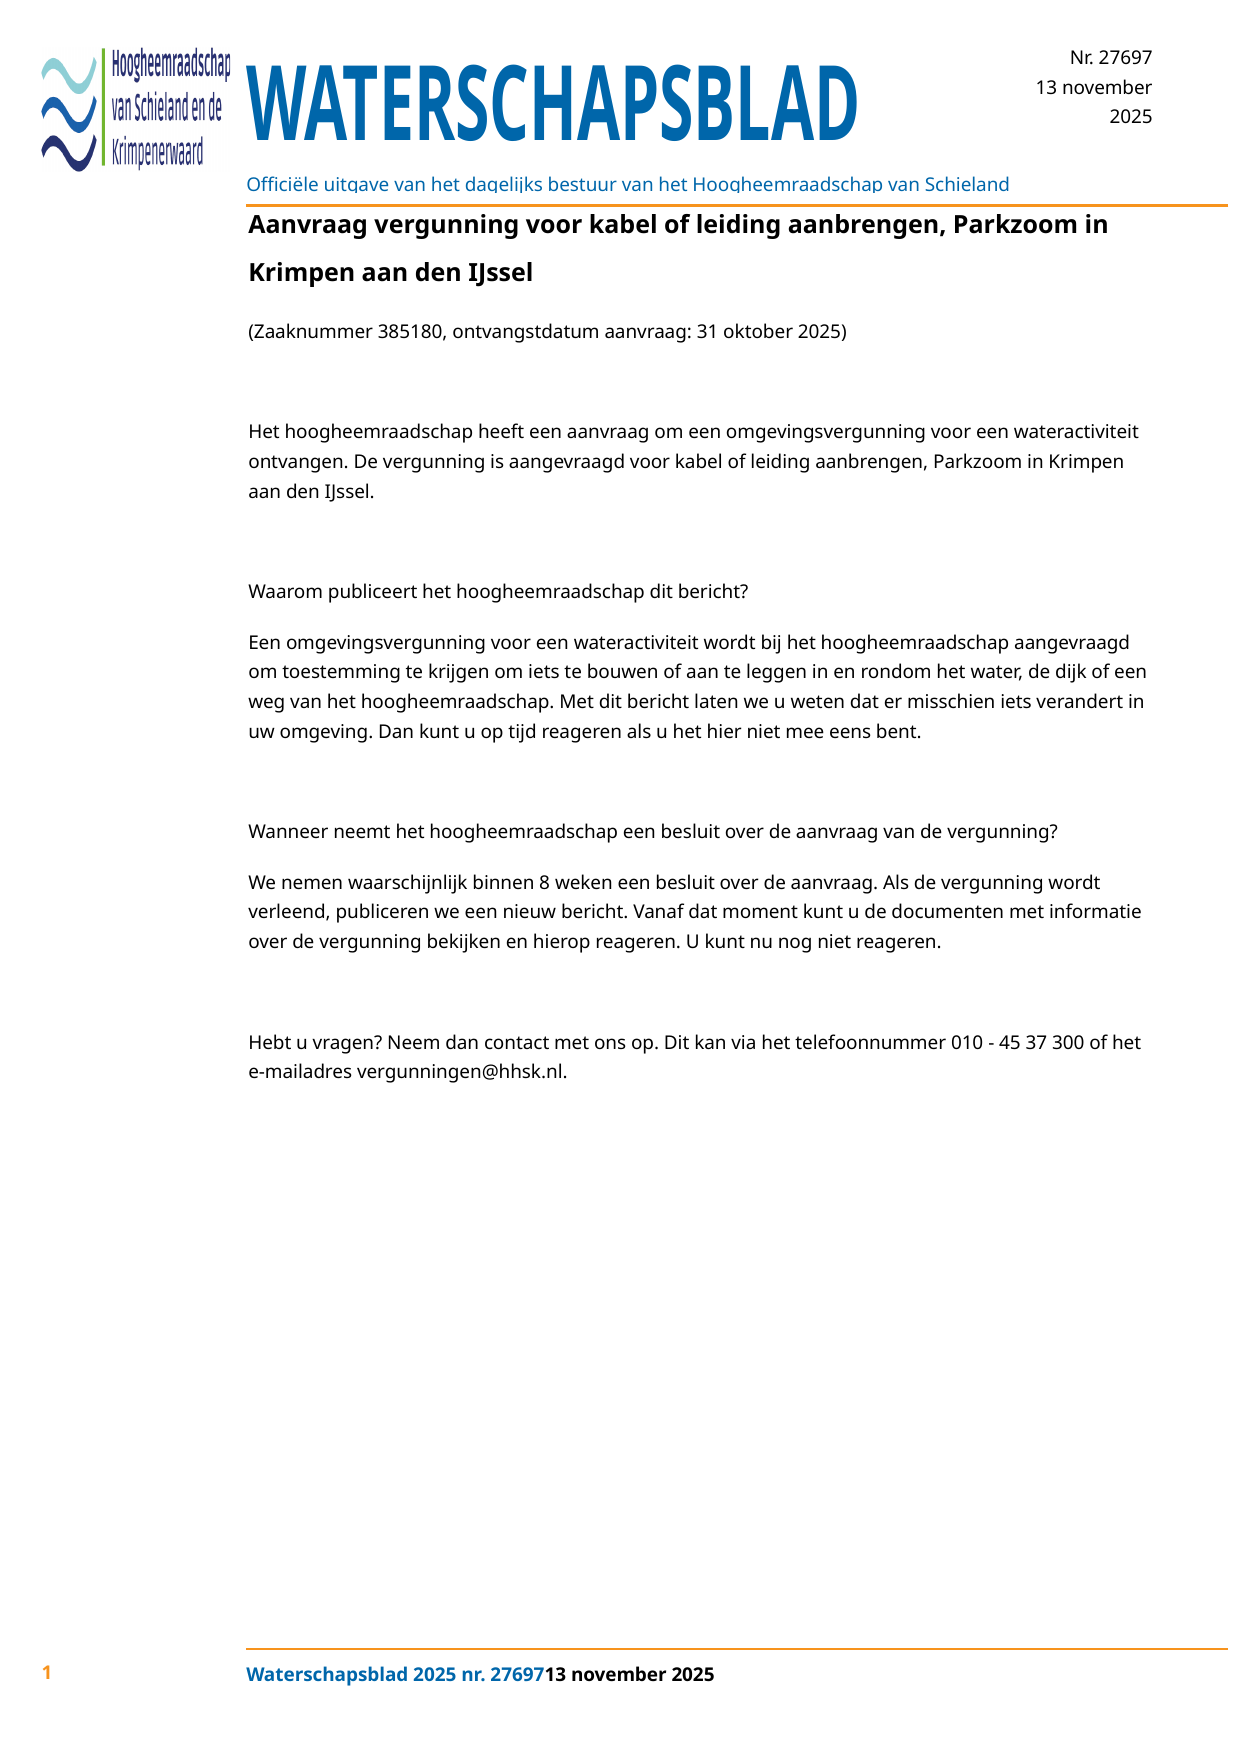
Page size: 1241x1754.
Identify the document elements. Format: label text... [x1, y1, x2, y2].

text Het hoogheemraadschap heeft een aanvraag om een omgevingsvergunning voor een wateractiviteit ontvangen. De vergunning is aangevraagd voor kabel of leiding aanbrengen, Parkzoom in Krimpen aan den IJssel. [248, 419, 1152, 504]
text (Zaaknummer 385180, ontvangstdatum aanvraag: 31 oktober 2025) [248, 318, 1152, 344]
text Aanvraag vergunning voor kabel of leiding aanbrengen, Parkzoom in Krimpen aan den IJssel [248, 207, 1152, 288]
text Wanneer neemt het hoogheemraadschap een besluit over de aanvraag van de vergunning? [248, 819, 1152, 844]
text Waarom publiceert het hoogheemraadschap dit bericht? [248, 579, 1152, 604]
text Hebt u vragen? Neem dan contact met ons op. Dit kan via het telefoonnummer 010 - 45 37 300 of het e-mailadres vergunningen@hhsk.nl. [248, 1029, 1152, 1084]
text We nemen waarschijnlijk binnen 8 weken een besluit over de aanvraag. Als de vergunning wordt verleend, publiceren we een nieuw bericht. Vanaf dat moment kunt u de documenten met informatie over de vergunning bekijken en hierop reageren. U kunt nu nog niet reageren. [248, 869, 1152, 954]
picture [41, 47, 231, 172]
text Een omgevingsvergunning voor een wateractiviteit wordt bij het hoogheemraadschap aangevraagd om toestemming te krijgen om iets te bouwen of aan te leggen in en rondom het water, de dijk of een weg van het hoogheemraadschap. Met dit bericht laten we u weten dat er misschien iets verandert in uw omgeving. Dan kunt u op tijd reageren als u het hier niet mee eens bent. [248, 629, 1152, 744]
